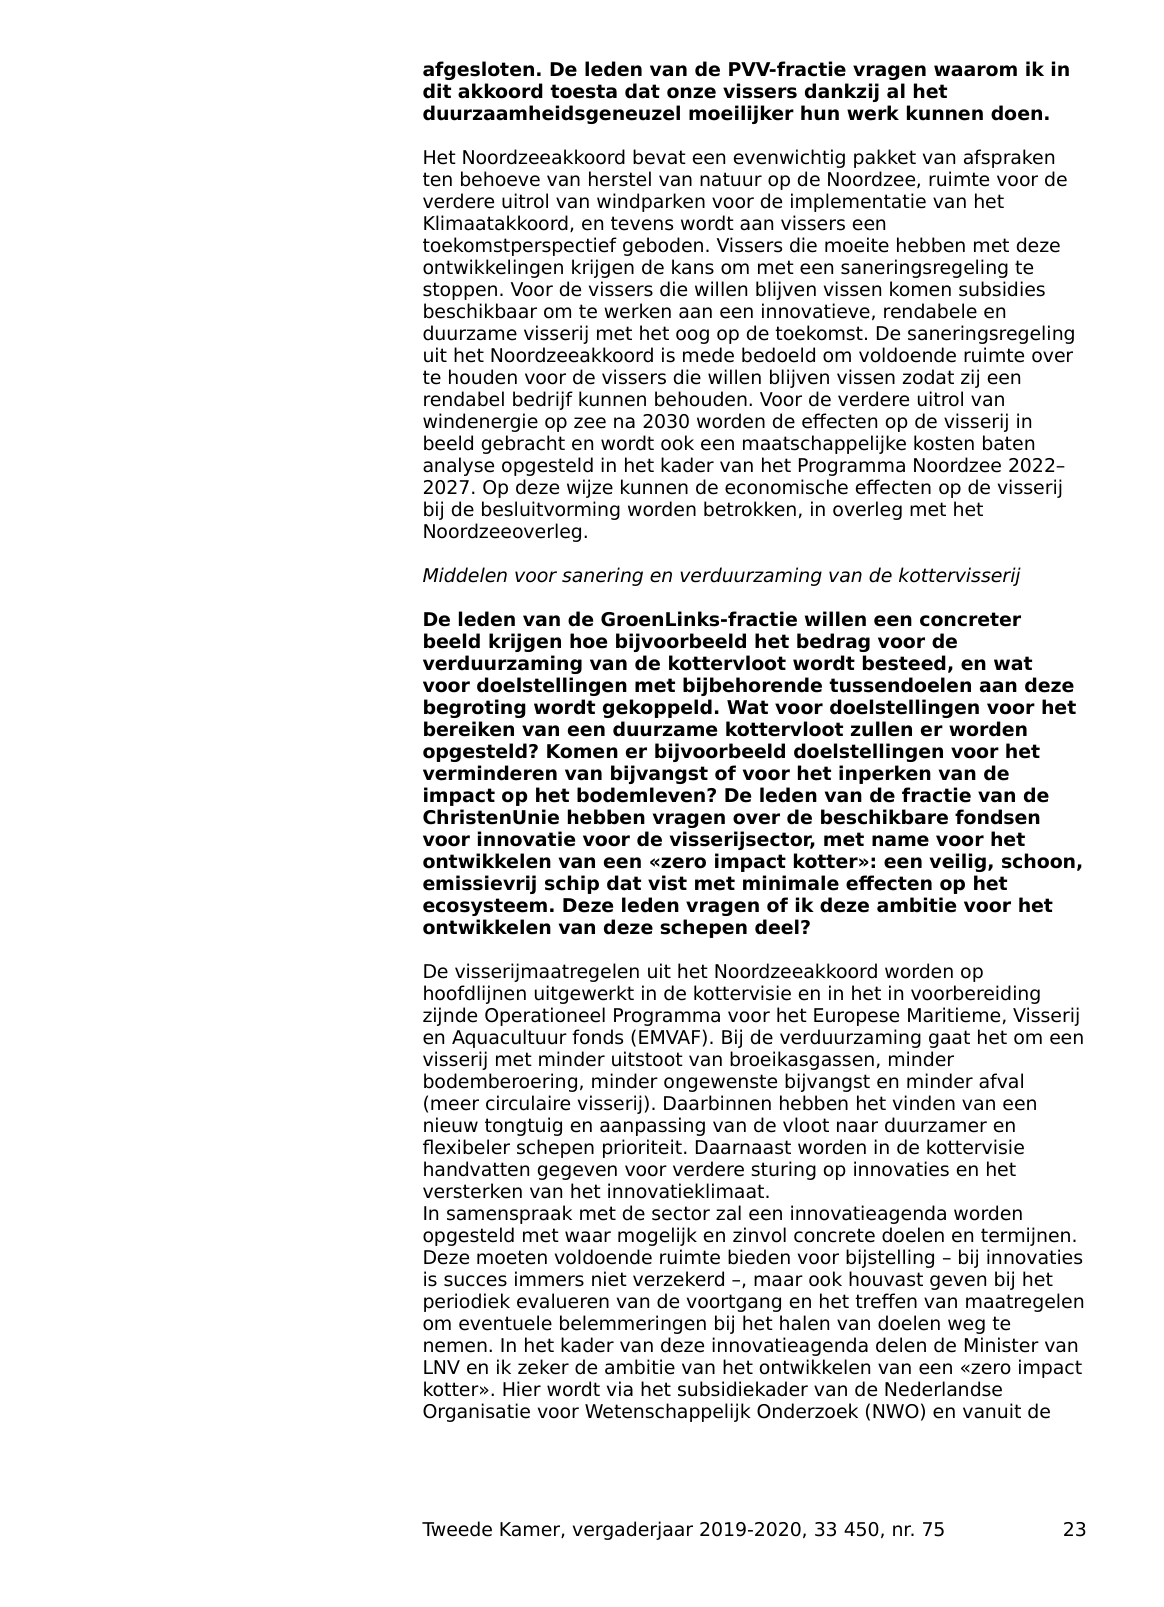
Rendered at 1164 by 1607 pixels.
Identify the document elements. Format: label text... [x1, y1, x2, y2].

text De leden van de GroenLinks-fractie willen een concreter beeld krijgen hoe bijvoorbeeld het bedrag voor de verduurzaming van de kottervloot wordt besteed, en wat voor doelstellingen met bijbehorende tussendoelen aan deze begroting wordt gekoppeld. Wat voor doelstellingen voor het bereiken van een duurzame kottervloot zullen er worden opgesteld? Komen er bijvoorbeeld doelstellingen voor het verminderen van bijvangst of voor het inperken van de impact op het bodemleven? De leden van de fractie van de ChristenUnie hebben vragen over de beschikbare fondsen voor innovatie voor de visserijsector, met name voor het ontwikkelen van een «zero impact kotter»: een veilig, schoon, emissievrij schip dat vist met minimale effecten op het ecosysteem. Deze leden vragen of ik deze ambitie voor het ontwikkelen van deze schepen deel? [422, 609, 1087, 939]
subtitle Middelen voor sanering en verduurzaming van de kottervisserij [422, 565, 1087, 587]
text In samenspraak met de sector zal een innovatieagenda worden opgesteld met waar mogelijk en zinvol concrete doelen en termijnen. Deze moeten voldoende ruimte bieden voor bijstelling – bij innovaties is succes immers niet verzekerd –, maar ook houvast geven bij het periodiek evalueren van de voortgang en het treffen van maatregelen om eventuele belemmeringen bij het halen van doelen weg te nemen. In het kader van deze innovatieagenda delen de Minister van LNV en ik zeker de ambitie van het ontwikkelen van een «zero impact kotter». Hier wordt via het subsidiekader van de Nederlandse Organisatie voor Wetenschappelijk Onderzoek (NWO) en vanuit de [422, 1203, 1087, 1423]
text afgesloten. De leden van de PVV-fractie vragen waarom ik in dit akkoord toesta dat onze vissers dankzij al het duurzaamheidsgeneuzel moeilijker hun werk kunnen doen. [422, 59, 1087, 125]
text Het Noordzeeakkoord bevat een evenwichtig pakket van afspraken ten behoeve van herstel van natuur op de Noordzee, ruimte voor de verdere uitrol van windparken voor de implementatie van het Klimaatakkoord, en tevens wordt aan vissers een toekomstperspectief geboden. Vissers die moeite hebben met deze ontwikkelingen krijgen de kans om met een saneringsregeling te stoppen. Voor de vissers die willen blijven vissen komen subsidies beschikbaar om te werken aan een innovatieve, rendabele en duurzame visserij met het oog op de toekomst. De saneringsregeling uit het Noordzeeakkoord is mede bedoeld om voldoende ruimte over te houden voor de vissers die willen blijven vissen zodat zij een rendabel bedrijf kunnen behouden. Voor de verdere uitrol van windenergie op zee na 2030 worden de effecten op de visserij in beeld gebracht en wordt ook een maatschappelijke kosten baten analyse opgesteld in het kader van het Programma Noordzee 2022–2027. Op deze wijze kunnen de economische effecten op de visserij bij de besluitvorming worden betrokken, in overleg met het Noordzeeoverleg. [422, 147, 1087, 543]
text De visserijmaatregelen uit het Noordzeeakkoord worden op hoofdlijnen uitgewerkt in de kottervisie en in het in voorbereiding zijnde Operationeel Programma voor het Europese Maritieme, Visserij en Aquacultuur fonds (EMVAF). Bij de verduurzaming gaat het om een visserij met minder uitstoot van broeikasgassen, minder bodemberoering, minder ongewenste bijvangst en minder afval (meer circulaire visserij). Daarbinnen hebben het vinden van een nieuw tongtuig en aanpassing van de vloot naar duurzamer en flexibeler schepen prioriteit. Daarnaast worden in de kottervisie handvatten gegeven voor verdere sturing op innovaties en het versterken van het innovatieklimaat. [422, 961, 1087, 1203]
